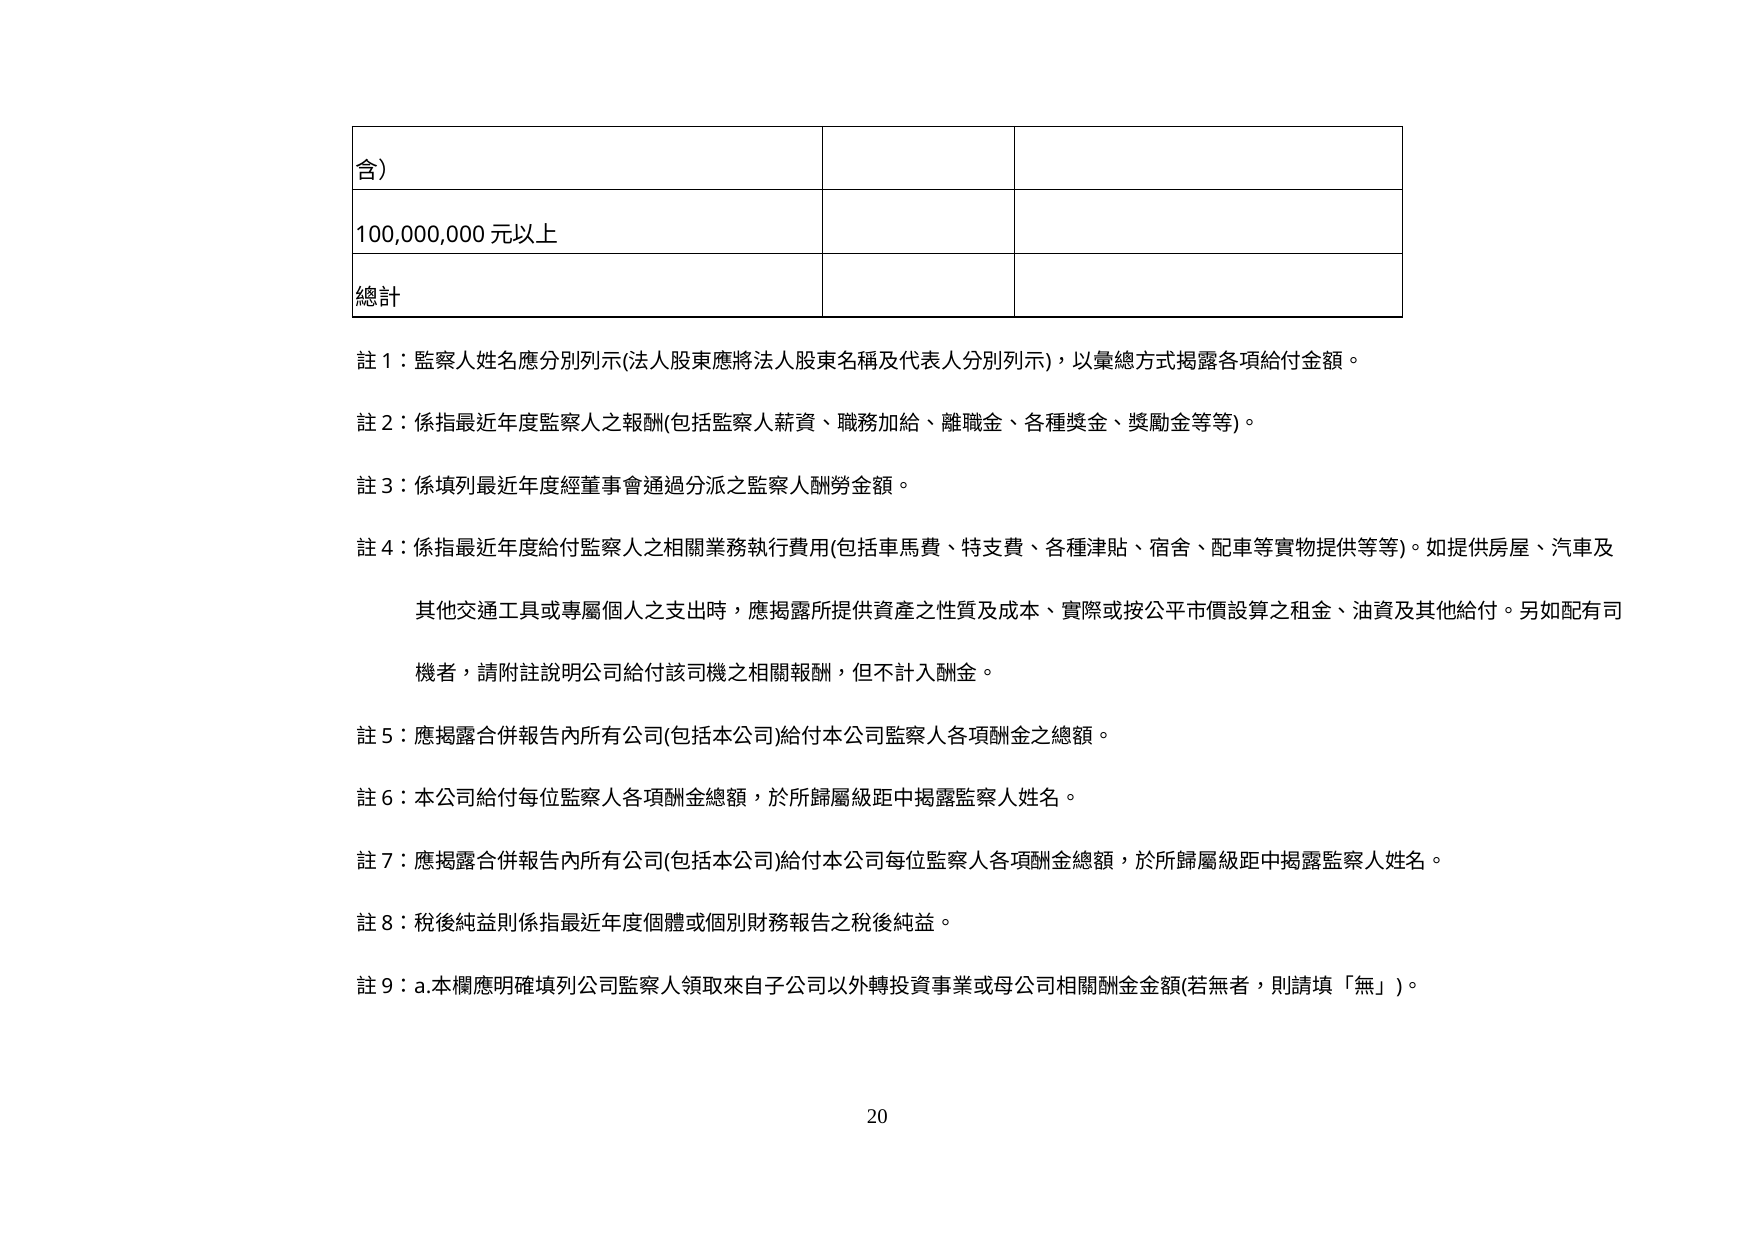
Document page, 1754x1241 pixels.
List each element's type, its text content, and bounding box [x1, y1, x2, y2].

text 註5：應揭露合併報告內所有公司(包括本公司)給付本公司監察人各項酬金之總額。 [356, 692, 1634, 755]
text 註3：係填列最近年度經董事會通過分派之監察人酬勞金額。 [356, 442, 1634, 505]
text 註1：監察人姓名應分別列示(法人股東應將法人股東名稱及代表人分別列示)，以彙總方式揭露各項給付金額。 [356, 317, 1634, 380]
table_cell [1015, 190, 1402, 253]
table_cell [823, 127, 1014, 189]
text 註7：應揭露合併報告內所有公司(包括本公司)給付本公司每位監察人各項酬金總額，於所歸屬級距中揭露監察人姓名。 [356, 817, 1634, 880]
table_cell 含） [353, 127, 822, 189]
table_cell [1015, 127, 1402, 189]
table_cell [823, 254, 1014, 316]
table_cell [823, 190, 1014, 253]
text 註6：本公司給付每位監察人各項酬金總額，於所歸屬級距中揭露監察人姓名。 [356, 755, 1634, 817]
text 註9：a.本欄應明確填列公司監察人領取來自子公司以外轉投資事業或母公司相關酬金金額(若無者，則請填「無」)。 [356, 942, 1634, 1005]
table_cell [1015, 254, 1402, 316]
text 註2：係指最近年度監察人之報酬(包括監察人薪資、職務加給、離職金、各種獎金、獎勵金等等)。 [356, 380, 1634, 442]
text 註4：係指最近年度給付監察人之相關業務執行費用(包括車馬費、特支費、各種津貼、宿舍、配車等實物提供等等)。如提供房屋、汽車及其他交通工具或專屬個人之支出時，應揭露所提供資產之性質及成本、實際或按公平市價設算之租金、油資及其他給付。另如配有司機者，請附註說明公司給付該司機之相關報酬，但不計入酬金。 [356, 505, 1634, 692]
table_cell 總計 [353, 254, 822, 316]
text 註8：稅後純益則係指最近年度個體或個別財務報告之稅後純益。 [356, 880, 1634, 942]
table_cell 100,000,000元以上 [353, 190, 822, 253]
